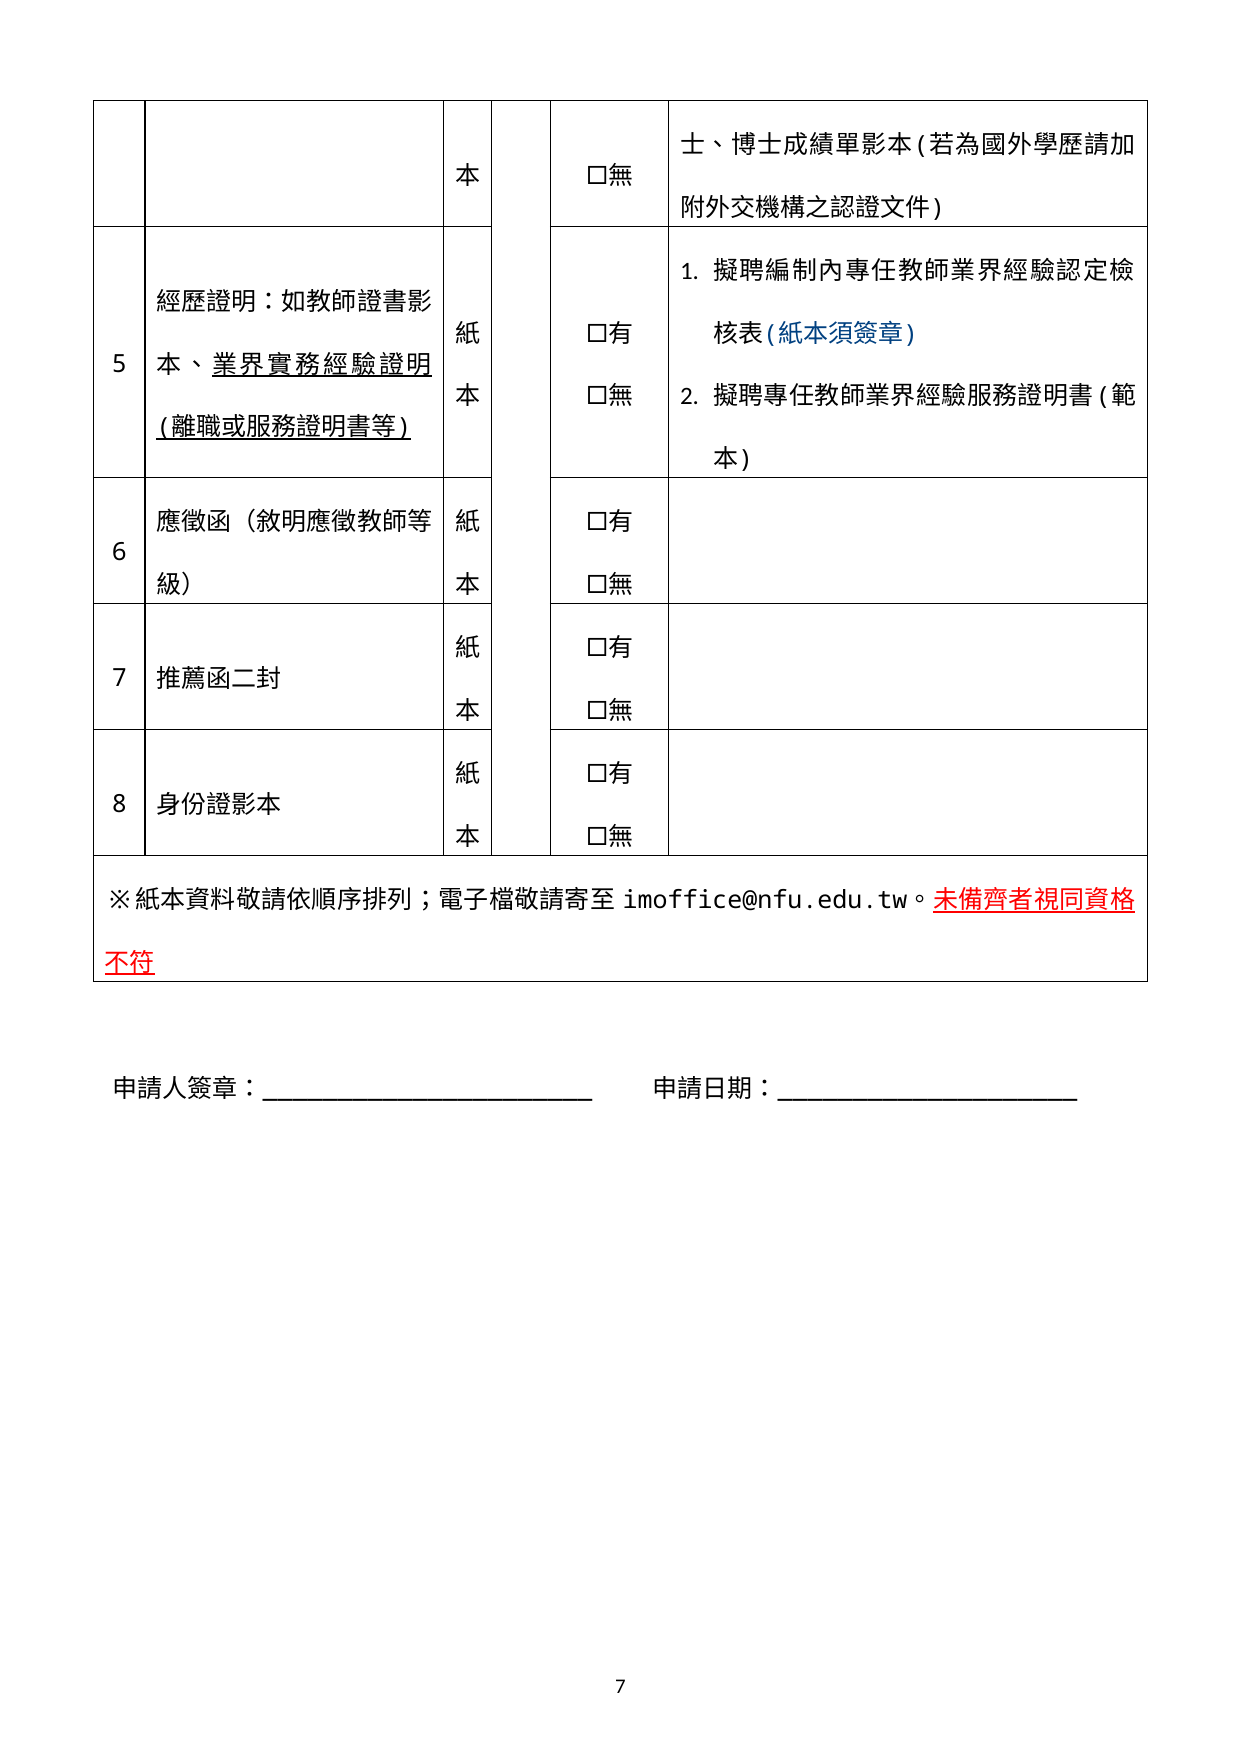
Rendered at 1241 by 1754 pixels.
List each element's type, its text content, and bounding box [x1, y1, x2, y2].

table_cell 8 [94, 730, 144, 855]
table_cell 本 [444, 101, 491, 226]
table_cell 有 無 [551, 478, 668, 603]
table_cell 紙本 [444, 730, 491, 855]
table_cell 6 [94, 478, 144, 603]
table_cell 身份證影本 [146, 730, 443, 855]
table_cell 紙本 [444, 604, 491, 729]
table_cell [669, 478, 1147, 603]
table_cell [492, 101, 550, 855]
table_cell [669, 604, 1147, 729]
table_cell ※紙本資料敬請依順序排列；電子檔敬請寄至imoffice@nfu.edu.tw。未備齊者視同資格不符 [94, 856, 1147, 981]
text 申請人簽章：______________________ 申請日期：____________________ [112, 1045, 1128, 1107]
table_cell 5 [94, 227, 144, 477]
table_cell 士、博士成績單影本(若為國外學歷請加附外交機構之認證文件) [669, 101, 1147, 226]
table_cell [146, 101, 443, 226]
table_cell 紙本 [444, 478, 491, 603]
table_cell 推薦函二封 [146, 604, 443, 729]
table_cell 應徵函（敘明應徵教師等級） [146, 478, 443, 603]
table_cell 有 無 [551, 227, 668, 477]
table_cell 經歷證明：如教師證書影本、業界實務經驗證明(離職或服務證明書等) [146, 227, 443, 477]
table_cell 紙本 [444, 227, 491, 477]
table_cell 有 無 [551, 730, 668, 855]
table_cell [669, 730, 1147, 855]
table_cell 7 [94, 604, 144, 729]
table_cell 有 無 [551, 604, 668, 729]
table_cell 擬聘編制內專任教師業界經驗認定檢核表(紙本須簽章) 擬聘專任教師業界經驗服務證明書(範本) [669, 227, 1147, 477]
table_cell 無 [551, 101, 668, 226]
table_cell [94, 101, 144, 226]
